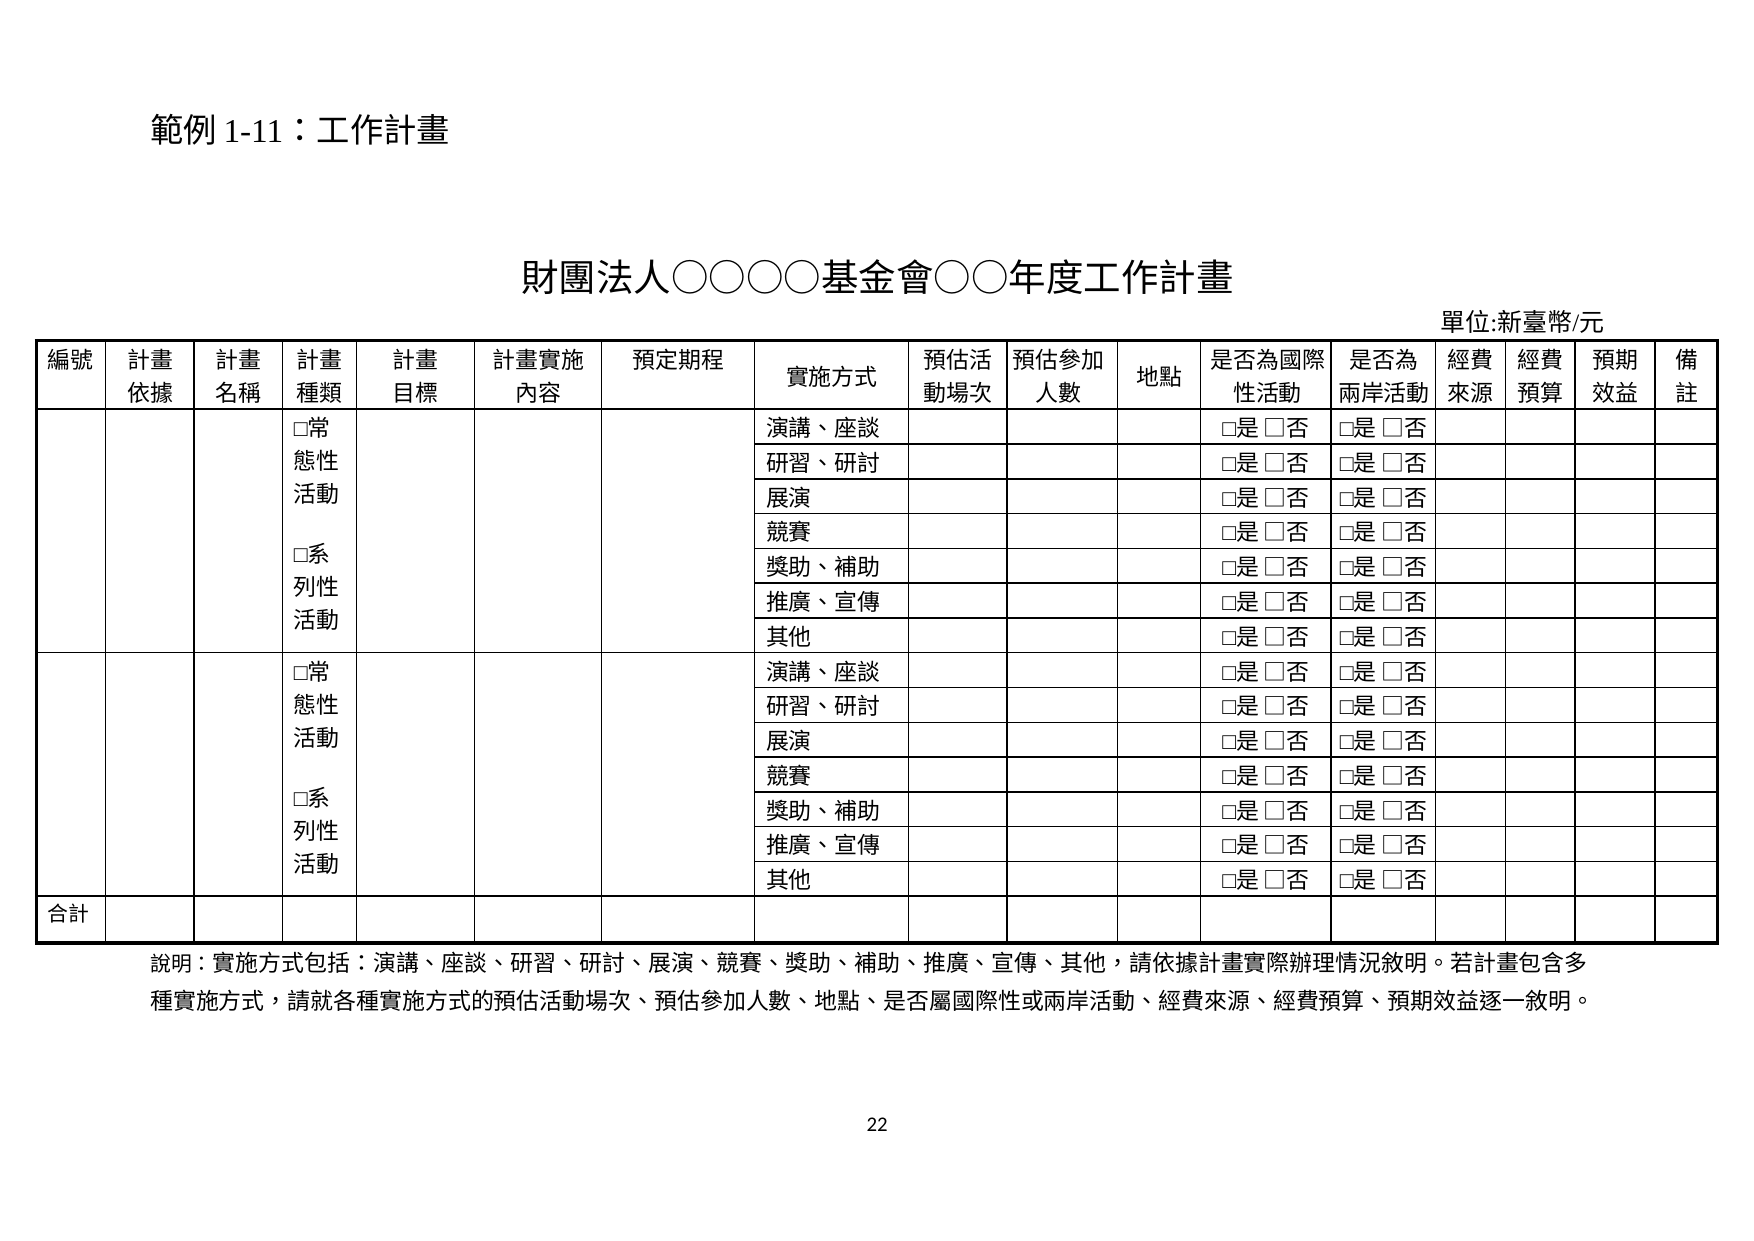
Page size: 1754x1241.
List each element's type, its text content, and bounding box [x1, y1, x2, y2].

table_cell [1118, 688, 1200, 721]
table_cell [38, 410, 105, 652]
table_cell 競賽 [755, 758, 908, 791]
table_cell [1506, 584, 1574, 617]
table_cell □是 □否 [1332, 862, 1435, 895]
table_header 預估活動場次 [909, 342, 1006, 408]
table_cell [1436, 688, 1505, 721]
table_cell [1656, 445, 1716, 478]
table_header 實施方式 [755, 342, 908, 408]
table_cell [1008, 688, 1117, 721]
table_cell [1118, 480, 1200, 513]
table_header 備註 [1656, 342, 1716, 408]
table_cell □是 □否 [1332, 688, 1435, 721]
table_cell [755, 897, 908, 941]
table_cell 獎助、補助 [755, 549, 908, 582]
table_cell □是 □否 [1201, 688, 1330, 721]
table_cell 推廣、宣傳 [755, 827, 908, 861]
table_cell [1656, 688, 1716, 721]
text 財團法人○○○○基金會○○年度工作計畫 [150, 248, 1604, 302]
table_cell [1576, 514, 1654, 547]
table_header 經費預算 [1506, 342, 1574, 408]
table_cell [1436, 793, 1505, 826]
table_cell [1436, 653, 1505, 687]
table_cell [1656, 897, 1716, 941]
text 說明：實施方式包括：演講、座談、研習、研討、展演、競賽、獎助、補助、推廣、宣傳、其他，請依據計畫實際辦理情況敘明。若計畫包含多種實施方式，請就各種實施方式的預估活動場次、預估參加人數、地點、是否屬國際性或兩岸活動、經費來源、經費預算、預期效益逐一敘明。 [150, 945, 1604, 1016]
table_cell [1506, 758, 1574, 791]
table_cell □常態性活動 □系列性活動 [283, 653, 356, 895]
table_cell □是 □否 [1201, 723, 1330, 756]
table_cell 其他 [755, 619, 908, 652]
table_cell [1118, 897, 1200, 941]
table_cell [1506, 862, 1574, 895]
table_cell [195, 897, 282, 941]
table_cell [1656, 827, 1716, 861]
table_cell [1008, 549, 1117, 582]
text 單位:新臺幣/元 [150, 302, 1604, 339]
table_cell [1506, 549, 1574, 582]
table_cell □是 □否 [1332, 584, 1435, 617]
table_cell [357, 897, 474, 941]
table_cell [1118, 584, 1200, 617]
table_cell [1118, 723, 1200, 756]
table_cell [1436, 897, 1505, 941]
table_cell [106, 410, 193, 652]
table_cell [1436, 549, 1505, 582]
table_cell [1436, 514, 1505, 547]
table_cell [1008, 410, 1117, 443]
table_cell 競賽 [755, 514, 908, 547]
table_cell [1576, 584, 1654, 617]
table_cell [1656, 514, 1716, 547]
table_cell [1008, 445, 1117, 478]
table_cell [1506, 480, 1574, 513]
table_cell [1118, 862, 1200, 895]
table_cell [1656, 584, 1716, 617]
table_cell [1506, 619, 1574, 652]
table_cell [1656, 619, 1716, 652]
table_header 計畫實施 內容 [475, 342, 601, 408]
table_header 地點 [1118, 342, 1200, 408]
table_cell 其他 [755, 862, 908, 895]
table_cell [1436, 619, 1505, 652]
table_header 預定期程 [602, 342, 754, 408]
table_cell [1576, 793, 1654, 826]
table_cell [602, 410, 754, 652]
table_header 預估參加 人數 [1008, 342, 1117, 408]
table_cell [1506, 514, 1574, 547]
table_header 預期效益 [1576, 342, 1654, 408]
table_cell □是 □否 [1201, 653, 1330, 687]
table_cell □是 □否 [1332, 723, 1435, 756]
table_cell [1008, 514, 1117, 547]
table_cell [1656, 793, 1716, 826]
table_cell [1576, 688, 1654, 721]
table_cell [1008, 793, 1117, 826]
table_header 計畫 依據 [106, 342, 193, 408]
table_cell □是 □否 [1201, 549, 1330, 582]
table_cell [1506, 653, 1574, 687]
table_header 是否為國際性活動 [1201, 342, 1330, 408]
table_cell □是 □否 [1332, 827, 1435, 861]
table_cell [602, 653, 754, 895]
table_header 計畫種類 [283, 342, 356, 408]
table_header 是否為 兩岸活動 [1332, 342, 1435, 408]
table_cell [1506, 688, 1574, 721]
table_cell [1436, 584, 1505, 617]
table_cell [909, 723, 1006, 756]
table_cell [909, 758, 1006, 791]
subtitle 範例1-11：工作計畫 [150, 103, 1604, 152]
table_cell [1506, 897, 1574, 941]
table_cell [909, 410, 1006, 443]
table_cell □是 □否 [1332, 793, 1435, 826]
table_cell [1008, 723, 1117, 756]
table_cell [1008, 584, 1117, 617]
table_cell [357, 653, 474, 895]
table_cell [106, 653, 193, 895]
table_cell [1576, 619, 1654, 652]
table_cell [1008, 758, 1117, 791]
table_cell [1008, 619, 1117, 652]
table_cell [1436, 480, 1505, 513]
table_cell □是 □否 [1201, 758, 1330, 791]
table_cell [1118, 653, 1200, 687]
table_cell [38, 653, 105, 895]
table_cell [1332, 897, 1435, 941]
table_cell [909, 619, 1006, 652]
table_cell [195, 653, 282, 895]
table_cell □是 □否 [1332, 549, 1435, 582]
table_cell [1656, 410, 1716, 443]
table_cell □是 □否 [1201, 410, 1330, 443]
table_cell □是 □否 [1201, 862, 1330, 895]
table_cell [1436, 758, 1505, 791]
table_cell [909, 862, 1006, 895]
table_cell 演講、座談 [755, 653, 908, 687]
table_cell [1118, 827, 1200, 861]
table_cell [1576, 410, 1654, 443]
table_cell [1436, 723, 1505, 756]
table_cell □是 □否 [1332, 514, 1435, 547]
table_cell [106, 897, 193, 941]
table_cell [909, 549, 1006, 582]
table_cell □是 □否 [1201, 584, 1330, 617]
table_cell □是 □否 [1332, 653, 1435, 687]
table_cell [1506, 410, 1574, 443]
table_cell [1118, 514, 1200, 547]
table_cell 推廣、宣傳 [755, 584, 908, 617]
table_cell [1118, 619, 1200, 652]
table_cell □是 □否 [1201, 827, 1330, 861]
table_cell □是 □否 [1332, 758, 1435, 791]
table_cell [195, 410, 282, 652]
table_cell [1436, 827, 1505, 861]
table_header 計畫 目標 [357, 342, 474, 408]
table_cell [1576, 897, 1654, 941]
table_cell [1436, 862, 1505, 895]
table_cell [1656, 723, 1716, 756]
table_cell □是 □否 [1332, 480, 1435, 513]
table_header 經費來源 [1436, 342, 1505, 408]
table_cell [909, 897, 1006, 941]
table_cell [909, 793, 1006, 826]
table_cell [1576, 723, 1654, 756]
table_cell [1008, 827, 1117, 861]
table_cell [1656, 549, 1716, 582]
table_cell 合計 [38, 897, 105, 941]
table_cell 研習、研討 [755, 688, 908, 721]
table_cell [475, 897, 601, 941]
table_cell [475, 653, 601, 895]
table_cell [1576, 758, 1654, 791]
table_cell □是 □否 [1201, 445, 1330, 478]
table_cell □是 □否 [1201, 480, 1330, 513]
table_cell [1118, 793, 1200, 826]
table_cell [1506, 723, 1574, 756]
table_cell [1436, 445, 1505, 478]
table_cell [909, 480, 1006, 513]
table_cell [909, 653, 1006, 687]
table_cell [909, 445, 1006, 478]
table_cell [357, 410, 474, 652]
table_cell □常態性活動 □系列性活動 [283, 410, 356, 652]
table_cell [602, 897, 754, 941]
table_cell [1201, 897, 1330, 941]
table_cell [1008, 480, 1117, 513]
table_cell 研習、研討 [755, 445, 908, 478]
table_cell [909, 688, 1006, 721]
table_cell [1506, 445, 1574, 478]
table_cell [1008, 897, 1117, 941]
table_cell □是 □否 [1201, 514, 1330, 547]
table_cell □是 □否 [1201, 793, 1330, 826]
table_cell [1506, 793, 1574, 826]
table_cell [1656, 480, 1716, 513]
table_cell □是 □否 [1332, 410, 1435, 443]
table_cell [1656, 758, 1716, 791]
table_cell [1118, 445, 1200, 478]
table_cell [1118, 410, 1200, 443]
table_cell 展演 [755, 480, 908, 513]
table_cell [1118, 758, 1200, 791]
table_cell [1576, 653, 1654, 687]
table_cell [909, 584, 1006, 617]
table_cell □是 □否 [1201, 619, 1330, 652]
table_cell [1576, 549, 1654, 582]
table_header 編號 [38, 342, 105, 408]
table_cell [1436, 410, 1505, 443]
table_cell 展演 [755, 723, 908, 756]
table_cell □是 □否 [1332, 445, 1435, 478]
table_cell [1576, 862, 1654, 895]
table_cell [909, 827, 1006, 861]
table_cell [1118, 549, 1200, 582]
table_cell [1576, 480, 1654, 513]
table_cell [1008, 653, 1117, 687]
table_cell [475, 410, 601, 652]
table_cell 獎助、補助 [755, 793, 908, 826]
table_cell [909, 514, 1006, 547]
table_cell [1576, 445, 1654, 478]
table_cell □是 □否 [1332, 619, 1435, 652]
table_cell [1656, 862, 1716, 895]
table_header 計畫名稱 [195, 342, 282, 408]
table_cell [1506, 827, 1574, 861]
table_cell [1576, 827, 1654, 861]
table_cell [283, 897, 356, 941]
table_cell [1008, 862, 1117, 895]
table_cell [1656, 653, 1716, 687]
table_cell 演講、座談 [755, 410, 908, 443]
